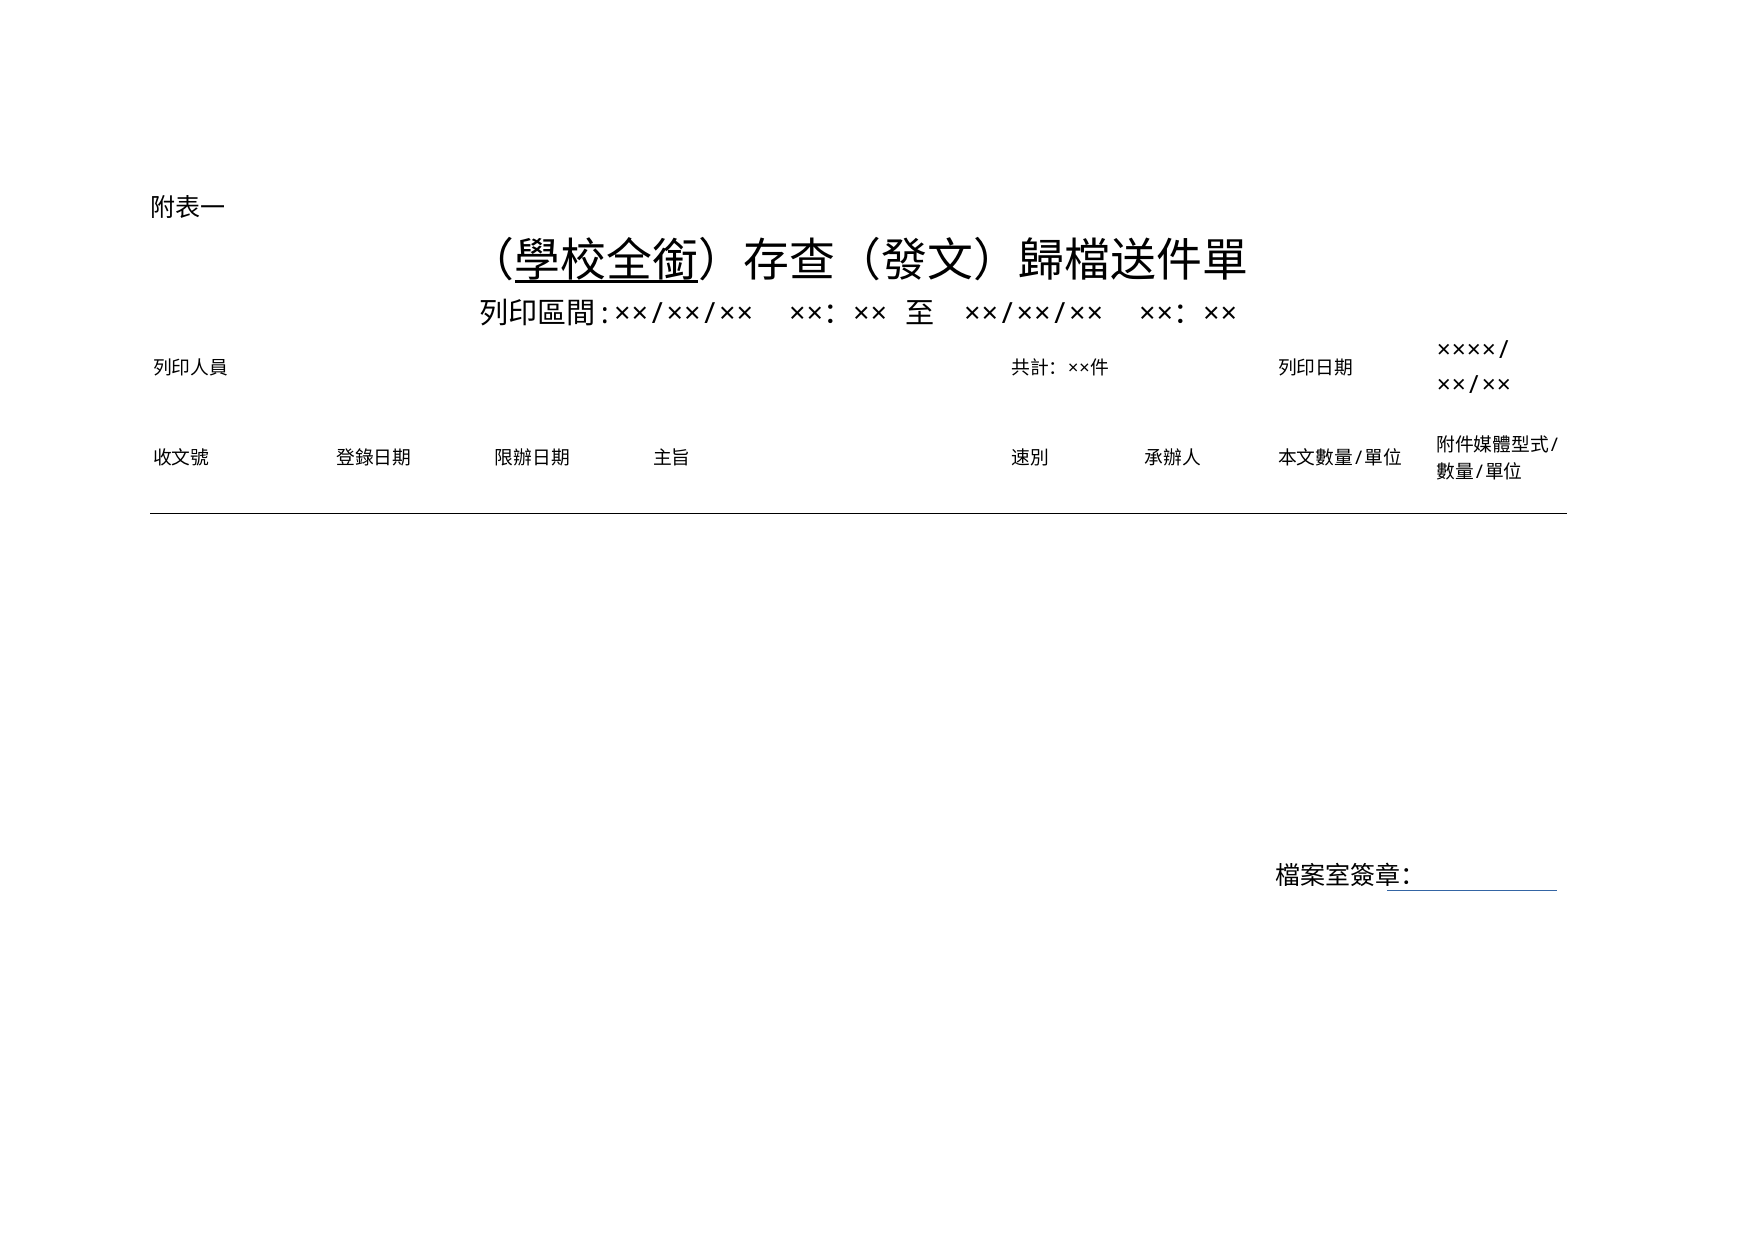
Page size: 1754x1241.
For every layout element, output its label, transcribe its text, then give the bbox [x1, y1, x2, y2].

table_cell [150, 514, 333, 549]
table_cell [650, 514, 1008, 549]
table_cell [333, 514, 492, 549]
table_cell 限辦日期 [492, 400, 650, 513]
table_cell 共計：××件 [1008, 332, 1142, 400]
table_cell [333, 332, 492, 400]
table_cell 登錄日期 [333, 400, 492, 513]
table_cell 本文數量/單位 [1275, 400, 1433, 513]
table_cell [1433, 514, 1567, 549]
table_cell [650, 332, 1008, 400]
table_cell [1142, 332, 1275, 400]
table_cell 列印日期 [1275, 332, 1433, 400]
table_cell ××××/××/×× [1433, 332, 1567, 400]
table_cell 列印區間:××/××/×× ××：×× 至 ××/××/×× ××：×× [150, 290, 1567, 332]
table_cell [1142, 514, 1275, 549]
table_cell 承辦人 [1142, 400, 1275, 513]
table_cell 速別 [1008, 400, 1142, 513]
table_cell [1275, 514, 1433, 549]
table_cell 主旨 [650, 400, 1008, 513]
table_cell [1008, 514, 1142, 549]
table_cell 列印人員 [150, 332, 333, 400]
text 附表一 [150, 187, 1604, 223]
table_header （學校全銜）存查（發文）歸檔送件單 [150, 224, 1567, 290]
text 檔案室簽章： [150, 856, 1604, 892]
table_cell 收文號 [150, 400, 333, 513]
table_cell [492, 514, 650, 549]
table_cell [492, 332, 650, 400]
table_cell 附件媒體型式/數量/單位 [1433, 400, 1567, 513]
